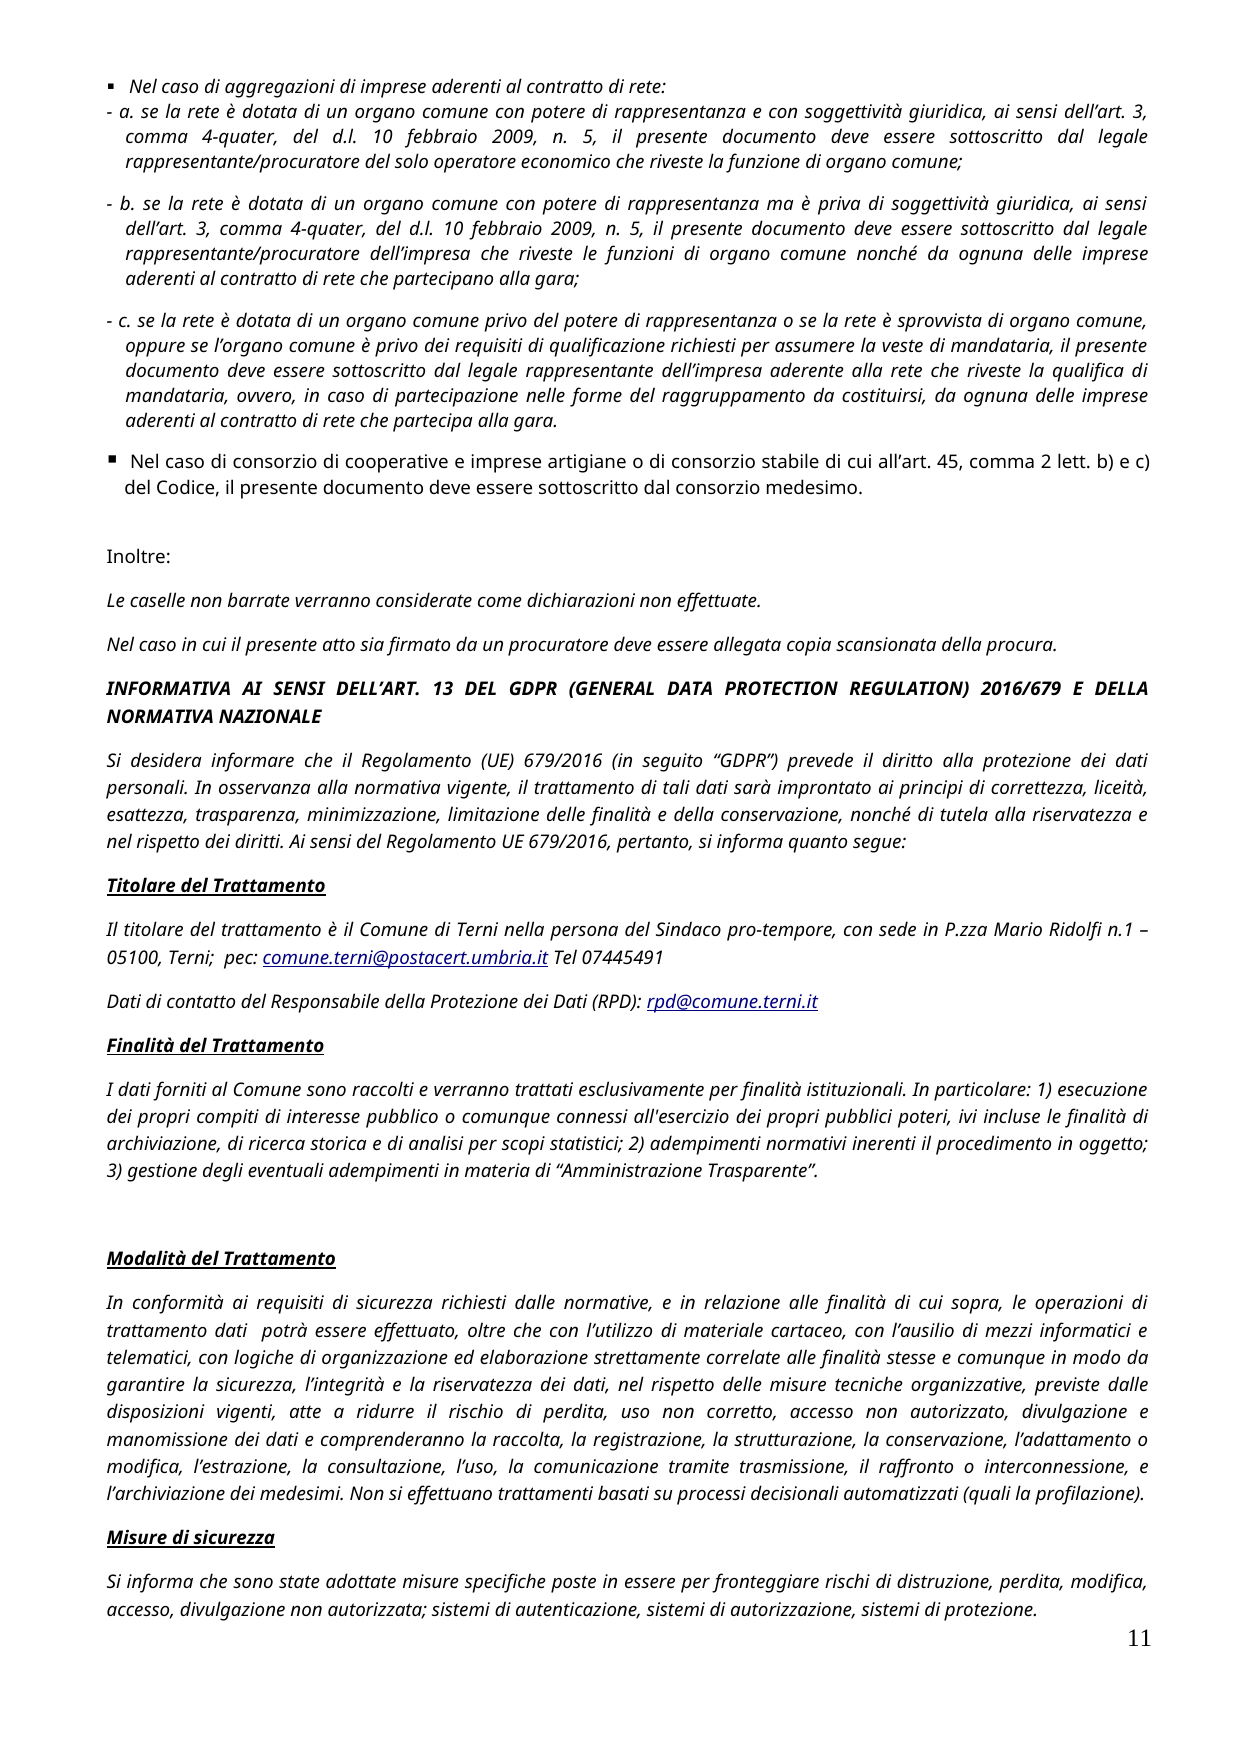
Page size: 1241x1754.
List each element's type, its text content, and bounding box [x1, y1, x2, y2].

text INFORMATIVA AI SENSI DELL’ART. 13 DEL GDPR (GENERAL DATA PROTECTION REGULATION) 2016/679 E DELLA NORMATIVA NAZIONALE [106, 676, 1152, 728]
text - b. se la rete è dotata di un organo comune con potere di rappresentanza ma è priva di soggettività giuridica, ai sensi dell’art. 3, comma 4-quater, del d.l. 10 febbraio 2009, n. 5, il presente documento deve essere sottoscritto dal legale rappresentante/procuratore dell’impresa che riveste le funzioni di organo comune nonché da ognuna delle imprese aderenti al contratto di rete che partecipano alla gara; [106, 191, 1152, 291]
text Si informa che sono state adottate misure specifiche poste in essere per fronteggiare rischi di distruzione, perdita, modifica, accesso, divulgazione non autorizzata; sistemi di autenticazione, sistemi di autorizzazione, sistemi di protezione. [106, 1569, 1152, 1621]
text - a. se la rete è dotata di un organo comune con potere di rappresentanza e con soggettività giuridica, ai sensi dell’art. 3, comma 4-quater, del d.l. 10 febbraio 2009, n. 5, il presente documento deve essere sottoscritto dal legale rappresentante/procuratore del solo operatore economico che riveste la funzione di organo comune; [106, 99, 1152, 174]
list Nel caso di aggregazioni di imprese aderenti al contratto di rete: [106, 74, 1152, 99]
text Le caselle non barrate verranno considerate come dichiarazioni non effettuate. [106, 588, 1152, 613]
text Inoltre: [106, 544, 1152, 569]
text Modalità del Trattamento [106, 1246, 1152, 1271]
text Il titolare del trattamento è il Comune di Terni nella persona del Sindaco pro-tempore, con sede in P.zza Mario Ridolfi n.1 – 05100, Terni; pec: comune.terni@postacert.umbria.it Tel 07445491 [106, 917, 1152, 969]
text Si desidera informare che il Regolamento (UE) 679/2016 (in seguito “GDPR”) prevede il diritto alla protezione dei dati personali. In osservanza alla normativa vigente, il trattamento di tali dati sarà improntato ai principi di correttezza, liceità, esattezza, trasparenza, minimizzazione, limitazione delle finalità e della conservazione, nonché di tutela alla riservatezza e nel rispetto dei diritti. Ai sensi del Regolamento UE 679/2016, pertanto, si informa quanto segue: [106, 747, 1152, 854]
text In conformità ai requisiti di sicurezza richiesti dalle normative, e in relazione alle finalità di cui sopra, le operazioni di trattamento dati potrà essere effettuato, oltre che con l’utilizzo di materiale cartaceo, con l’ausilio di mezzi informatici e telematici, con logiche di organizzazione ed elaborazione strettamente correlate alle finalità stesse e comunque in modo da garantire la sicurezza, l’integrità e la riservatezza dei dati, nel rispetto delle misure tecniche organizzative, previste dalle disposizioni vigenti, atte a ridurre il rischio di perdita, uso non corretto, accesso non autorizzato, divulgazione e manomissione dei dati e comprenderanno la raccolta, la registrazione, la strutturazione, la conservazione, l’adattamento o modifica, l’estrazione, la consultazione, l’uso, la comunicazione tramite trasmissione, il raffronto o interconnessione, e l’archiviazione dei medesimi. Non si effettuano trattamenti basati su processi decisionali automatizzati (quali la profilazione). [106, 1290, 1152, 1506]
text - c. se la rete è dotata di un organo comune privo del potere di rappresentanza o se la rete è sprovvista di organo comune, oppure se l’organo comune è privo dei requisiti di qualificazione richiesti per assumere la veste di mandataria, il presente documento deve essere sottoscritto dal legale rappresentante dell’impresa aderente alla rete che riveste la qualifica di mandataria, ovvero, in caso di partecipazione nelle forme del raggruppamento da costituirsi, da ognuna delle imprese aderenti al contratto di rete che partecipa alla gara. [106, 307, 1152, 432]
text Finalità del Trattamento [106, 1032, 1152, 1057]
text Misure di sicurezza [106, 1525, 1152, 1550]
text Nel caso in cui il presente atto sia firmato da un procuratore deve essere allegata copia scansionata della procura. [106, 632, 1152, 657]
list Nel caso di consorzio di cooperative e imprese artigiane o di consorzio stabile di cui all’art. 45, comma 2 lett. b) e c) del Codice, il presente documento deve essere sottoscritto dal consorzio medesimo. [106, 449, 1152, 500]
text Titolare del Trattamento [106, 873, 1152, 898]
text Dati di contatto del Responsabile della Protezione dei Dati (RPD): rpd@comune.terni.it [106, 988, 1152, 1013]
text I dati forniti al Comune sono raccolti e verranno trattati esclusivamente per finalità istituzionali. In particolare: 1) esecuzione dei propri compiti di interesse pubblico o comunque connessi all'esercizio dei propri pubblici poteri, ivi incluse le finalità di archiviazione, di ricerca storica e di analisi per scopi statistici; 2) adempimenti normativi inerenti il procedimento in oggetto; 3) gestione degli eventuali adempimenti in materia di “Amministrazione Trasparente”. [106, 1076, 1152, 1183]
